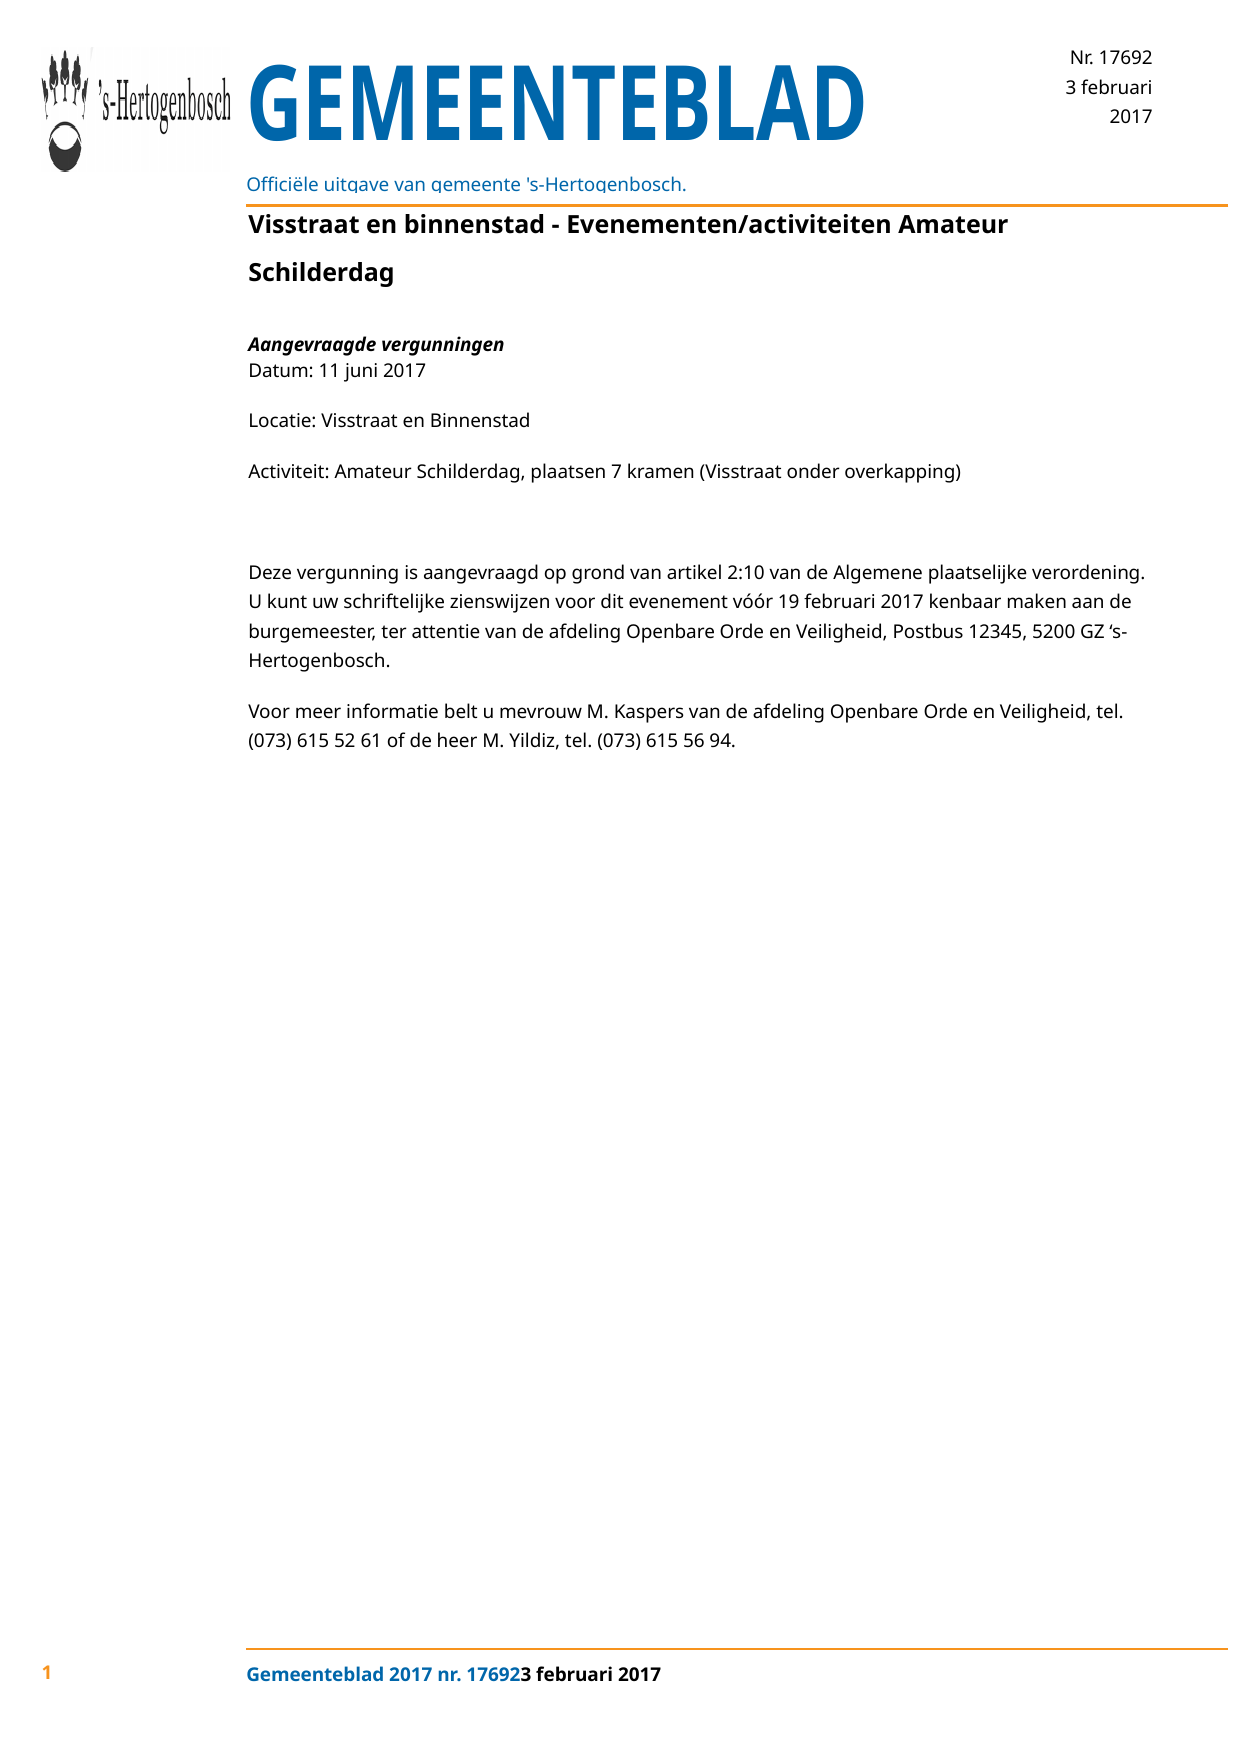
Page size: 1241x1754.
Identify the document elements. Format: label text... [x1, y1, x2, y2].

text Datum: 11 juni 2017 [248, 357, 1152, 383]
text Visstraat en binnenstad - Evenementen/activiteiten Amateur Schilderdag [248, 207, 1152, 288]
text Activiteit: Amateur Schilderdag, plaatsen 7 kramen (Visstraat onder overkapping) [248, 458, 1152, 484]
text Aangevraagde vergunningen [248, 331, 1152, 357]
text Voor meer informatie belt u mevrouw M. Kaspers van de afdeling Openbare Orde en Veiligheid, tel. (073) 615 52 61 of de heer M. Yildiz, tel. (073) 615 56 94. [248, 698, 1152, 753]
picture [41, 47, 231, 172]
text Locatie: Visstraat en Binnenstad [248, 408, 1152, 433]
text Deze vergunning is aangevraagd op grond van artikel 2:10 van de Algemene plaatselijke verordening. U kunt uw schriftelijke zienswijzen voor dit evenement vóór 19 februari 2017 kenbaar maken aan de burgemeester, ter attentie van de afdeling Openbare Orde en Veiligheid, Postbus 12345, 5200 GZ ‘s-Hertogenbosch. [248, 559, 1152, 673]
